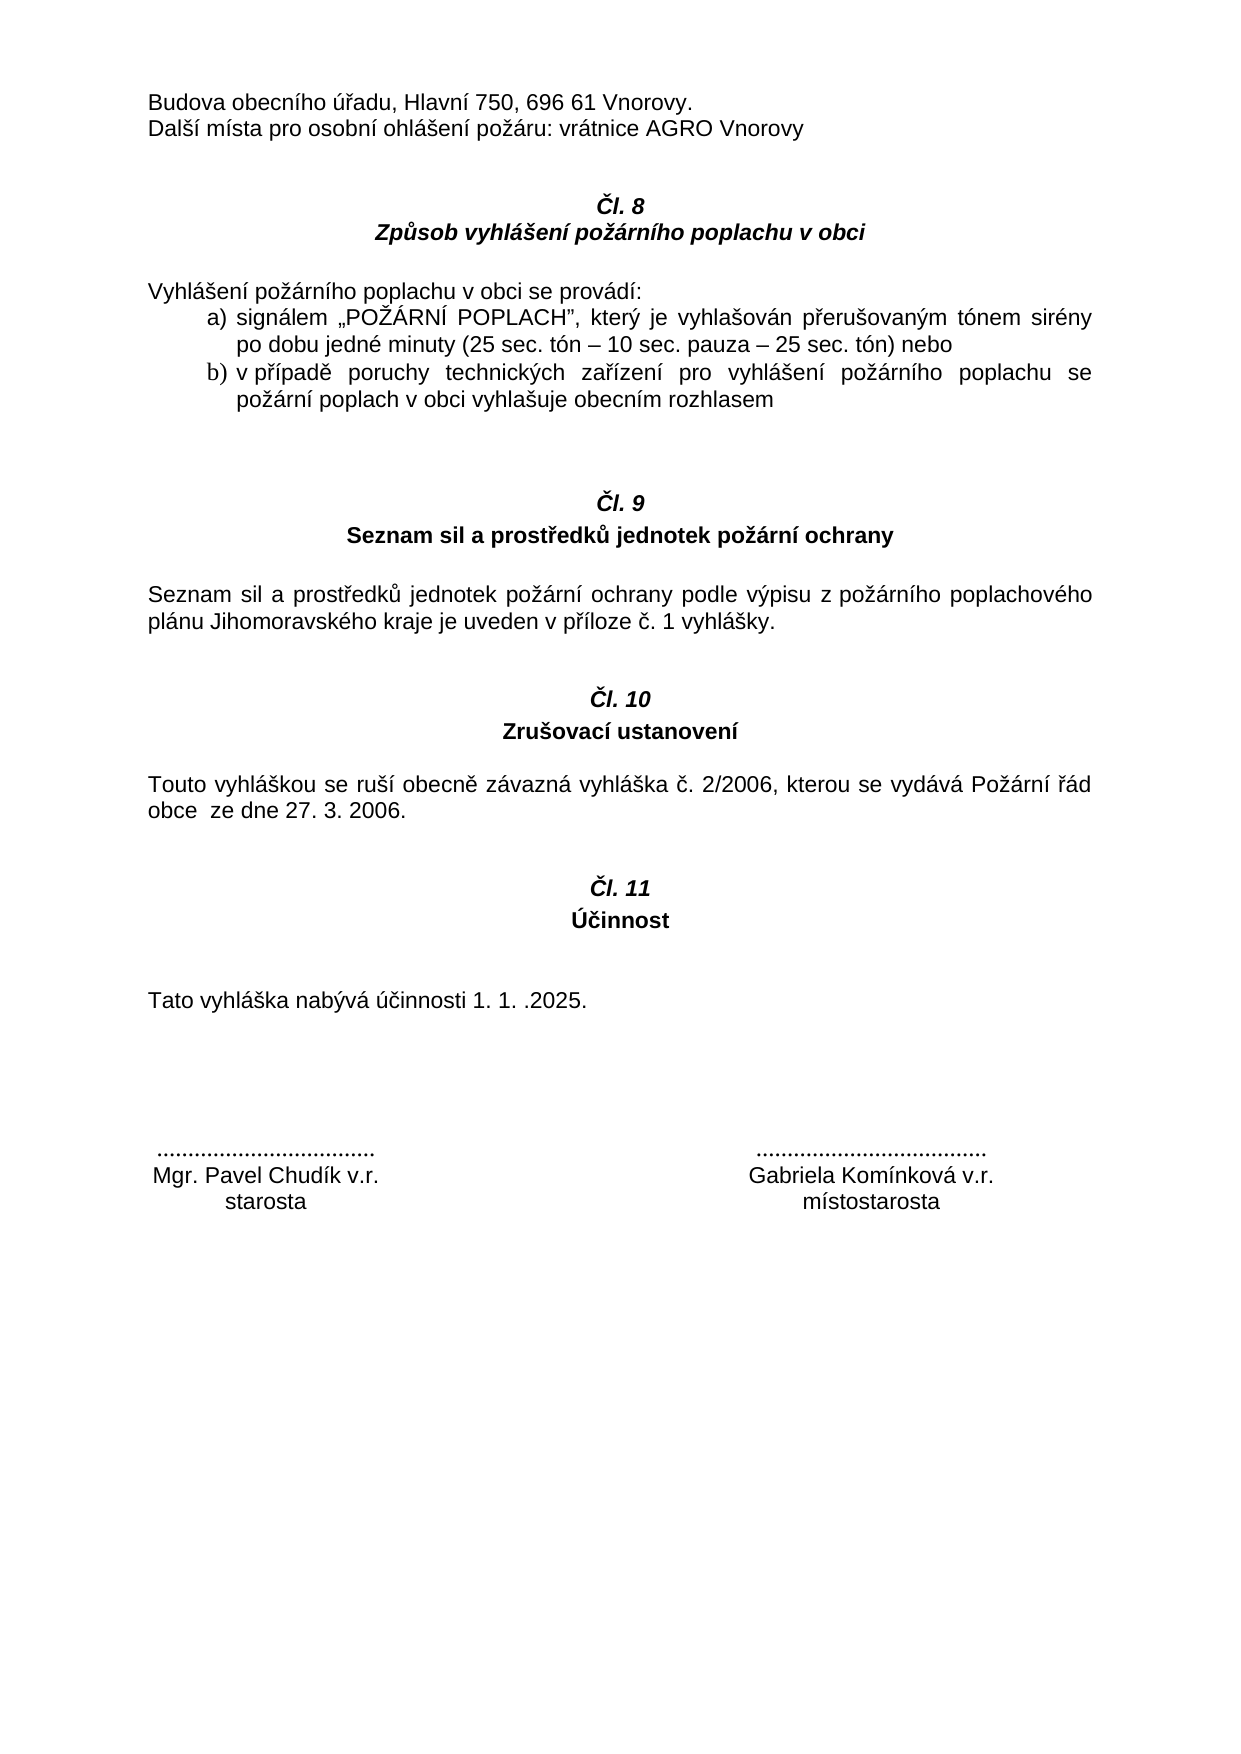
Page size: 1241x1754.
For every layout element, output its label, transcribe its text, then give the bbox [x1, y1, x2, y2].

text Touto vyhláškou se ruší obecně závazná vyhláška č. 2/2006, kterou se vydává Požární řád obce ze dne 27. 3. 2006. [148, 771, 1093, 823]
text starosta místostarosta [148, 1188, 1093, 1215]
subtitle Čl. 11 [148, 875, 1093, 901]
text Vyhlášení požárního poplachu v obci se provádí: [148, 278, 1093, 304]
text Budova obecního úřadu, Hlavní 750, 696 61 Vnorovy. [148, 89, 1093, 115]
text Účinnost [148, 907, 1093, 934]
text Tato vyhláška nabývá účinnosti 1. 1. .2025. [148, 987, 1093, 1013]
list v případě poruchy technických zařízení pro vyhlášení požárního poplachu se požární poplach v obci vyhlašuje obecním rozhlasem [207, 357, 1093, 412]
subtitle Seznam sil a prostředků jednotek požární ochrany [148, 522, 1093, 549]
text Seznam sil a prostředků jednotek požární ochrany podle výpisu z požárního poplachového plánu Jihomoravského kraje je uveden v příloze č. 1 vyhlášky. [148, 581, 1093, 634]
subtitle Čl. 10 [148, 686, 1093, 712]
text Zrušovací ustanovení [148, 718, 1093, 744]
text Další místa pro osobní ohlášení požáru: vrátnice AGRO Vnorovy [148, 115, 1093, 141]
text Mgr. Pavel Chudík v.r. Gabriela Komínková v.r. [148, 1162, 1093, 1188]
subtitle Čl. 9 [148, 490, 1093, 516]
list signálem „POŽÁRNÍ POPLACH”, který je vyhlašován přerušovaným tónem sirény po dobu jedné minuty (25 sec. tón – 10 sec. pauza – 25 sec. tón) nebo [207, 304, 1093, 357]
text ................................... ..................................... [148, 1133, 1093, 1162]
subtitle Čl. 8 Způsob vyhlášení požárního poplachu v obci [148, 193, 1093, 245]
